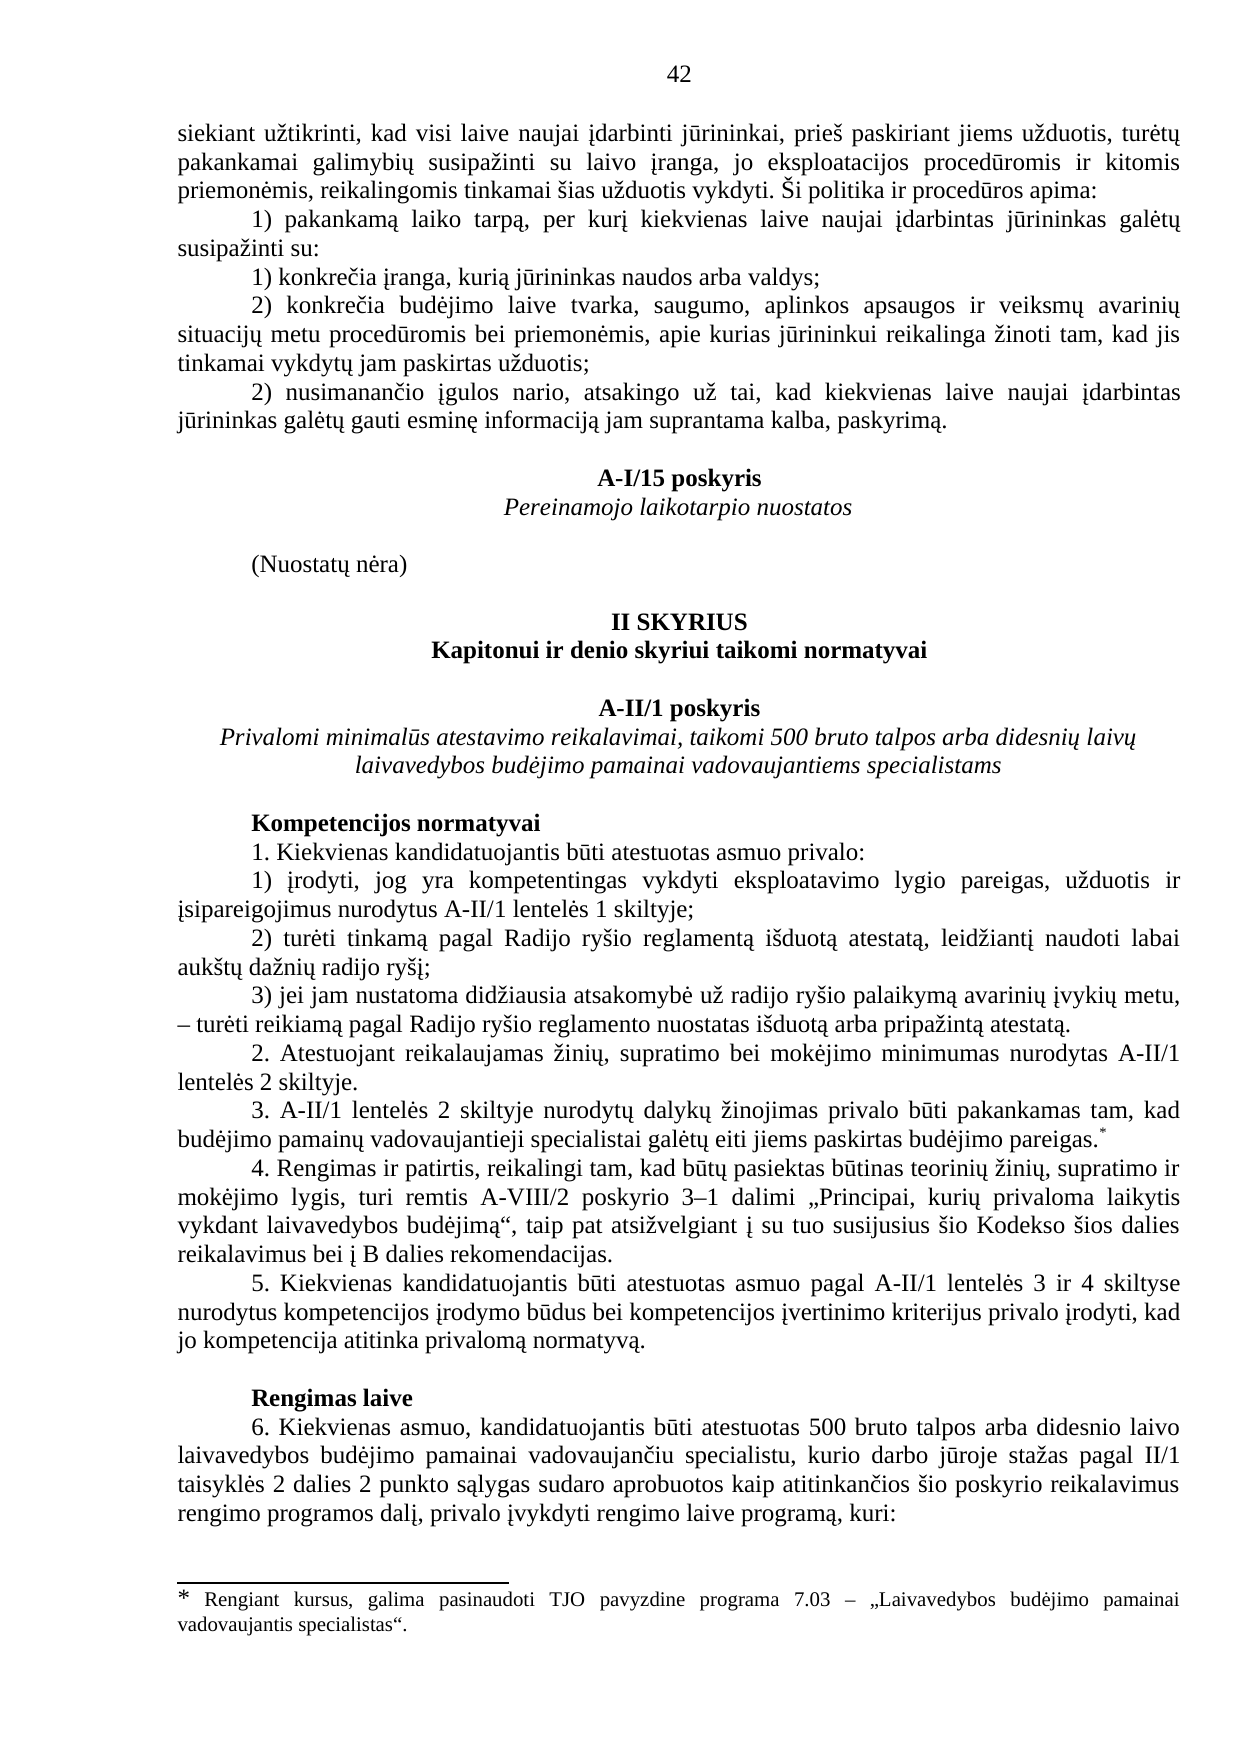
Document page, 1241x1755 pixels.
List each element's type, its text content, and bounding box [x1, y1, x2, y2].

text Kompetencijos normatyvai [177, 808, 1181, 837]
text siekiant užtikrinti, kad visi laive naujai įdarbinti jūrininkai, prieš paskiriant jiems užduotis, turėtų pakankamai galimybių susipažinti su laivo įranga, jo eksploatacijos procedūromis ir kitomis priemonėmis, reikalingomis tinkamai šias užduotis vykdyti. Ši politika ir procedūros apima: [177, 118, 1181, 204]
text Rengiant kursus, galima pasinaudoti TJO pavyzdine programa 7.03 – „Laivavedybos budėjimo pamainai vadovaujantis specialistas“. [177, 1583, 1181, 1636]
text 1) pakankamą laiko tarpą, per kurį kiekvienas laive naujai įdarbintas jūrininkas galėtų susipažinti su: [177, 204, 1181, 262]
text 2) nusimanančio įgulos nario, atsakingo už tai, kad kiekvienas laive naujai įdarbintas jūrininkas galėtų gauti esminę informaciją jam suprantama kalba, paskyrimą. [177, 377, 1181, 434]
text 2. Atestuojant reikalaujamas žinių, supratimo bei mokėjimo minimumas nurodytas A-II/1 lentelės 2 skiltyje. [177, 1038, 1181, 1096]
text Privalomi minimalūs atestavimo reikalavimai, taikomi 500 bruto talpos arba didesnių laivų laivavedybos budėjimo pamainai vadovaujantiems specialistams [177, 722, 1181, 779]
text 3) jei jam nustatoma didžiausia atsakomybė už radijo ryšio palaikymą avarinių įvykių metu, – turėti reikiamą pagal Radijo ryšio reglamento nuostatas išduotą arba pripažintą atestatą. [177, 981, 1181, 1038]
text Kapitonui ir denio skyriui taikomi normatyvai [177, 636, 1181, 664]
text Pereinamojo laikotarpio nuostatos [177, 492, 1181, 521]
text 1) įrodyti, jog yra kompetentingas vykdyti eksploatavimo lygio pareigas, užduotis ir įsipareigojimus nurodytus A-II/1 lentelės 1 skiltyje; [177, 866, 1181, 923]
text Rengimas laive [177, 1383, 1181, 1412]
text A-II/1 poskyris [177, 693, 1181, 722]
text 1. Kiekvienas kandidatuojantis būti atestuotas asmuo privalo: [177, 837, 1181, 866]
text 5. Kiekvienas kandidatuojantis būti atestuotas asmuo pagal A-II/1 lentelės 3 ir 4 skiltyse nurodytus kompetencijos įrodymo būdus bei kompetencijos įvertinimo kriterijus privalo įrodyti, kad jo kompetencija atitinka privalomą normatyvą. [177, 1268, 1181, 1354]
text II SKYRIUS [177, 607, 1181, 636]
text 2) turėti tinkamą pagal Radijo ryšio reglamentą išduotą atestatą, leidžiantį naudoti labai aukštų dažnių radijo ryšį; [177, 923, 1181, 981]
text (Nuostatų nėra) [177, 549, 1181, 578]
text 2) konkrečia budėjimo laive tvarka, saugumo, aplinkos apsaugos ir veiksmų avarinių situacijų metu procedūromis bei priemonėmis, apie kurias jūrininkui reikalinga žinoti tam, kad jis tinkamai vykdytų jam paskirtas užduotis; [177, 291, 1181, 377]
text A-I/15 poskyris [177, 463, 1181, 492]
text 4. Rengimas ir patirtis, reikalingi tam, kad būtų pasiektas būtinas teorinių žinių, supratimo ir mokėjimo lygis, turi remtis A-VIII/2 poskyrio 3–1 dalimi „Principai, kurių privaloma laikytis vykdant laivavedybos budėjimą“, taip pat atsižvelgiant į su tuo susijusius šio Kodekso šios dalies reikalavimus bei į B dalies rekomendacijas. [177, 1153, 1181, 1268]
text 1) konkrečia įranga, kurią jūrininkas naudos arba valdys; [177, 262, 1181, 291]
text 6. Kiekvienas asmuo, kandidatuojantis būti atestuotas 500 bruto talpos arba didesnio laivo laivavedybos budėjimo pamainai vadovaujančiu specialistu, kurio darbo jūroje stažas pagal II/1 taisyklės 2 dalies 2 punkto sąlygas sudaro aprobuotos kaip atitinkančios šio poskyrio reikalavimus rengimo programos dalį, privalo įvykdyti rengimo laive programą, kuri: [177, 1412, 1181, 1527]
text 3. A-II/1 lentelės 2 skiltyje nurodytų dalykų žinojimas privalo būti pakankamas tam, kad budėjimo pamainų vadovaujantieji specialistai galėtų eiti jiems paskirtas budėjimo pareigas. [177, 1096, 1181, 1153]
